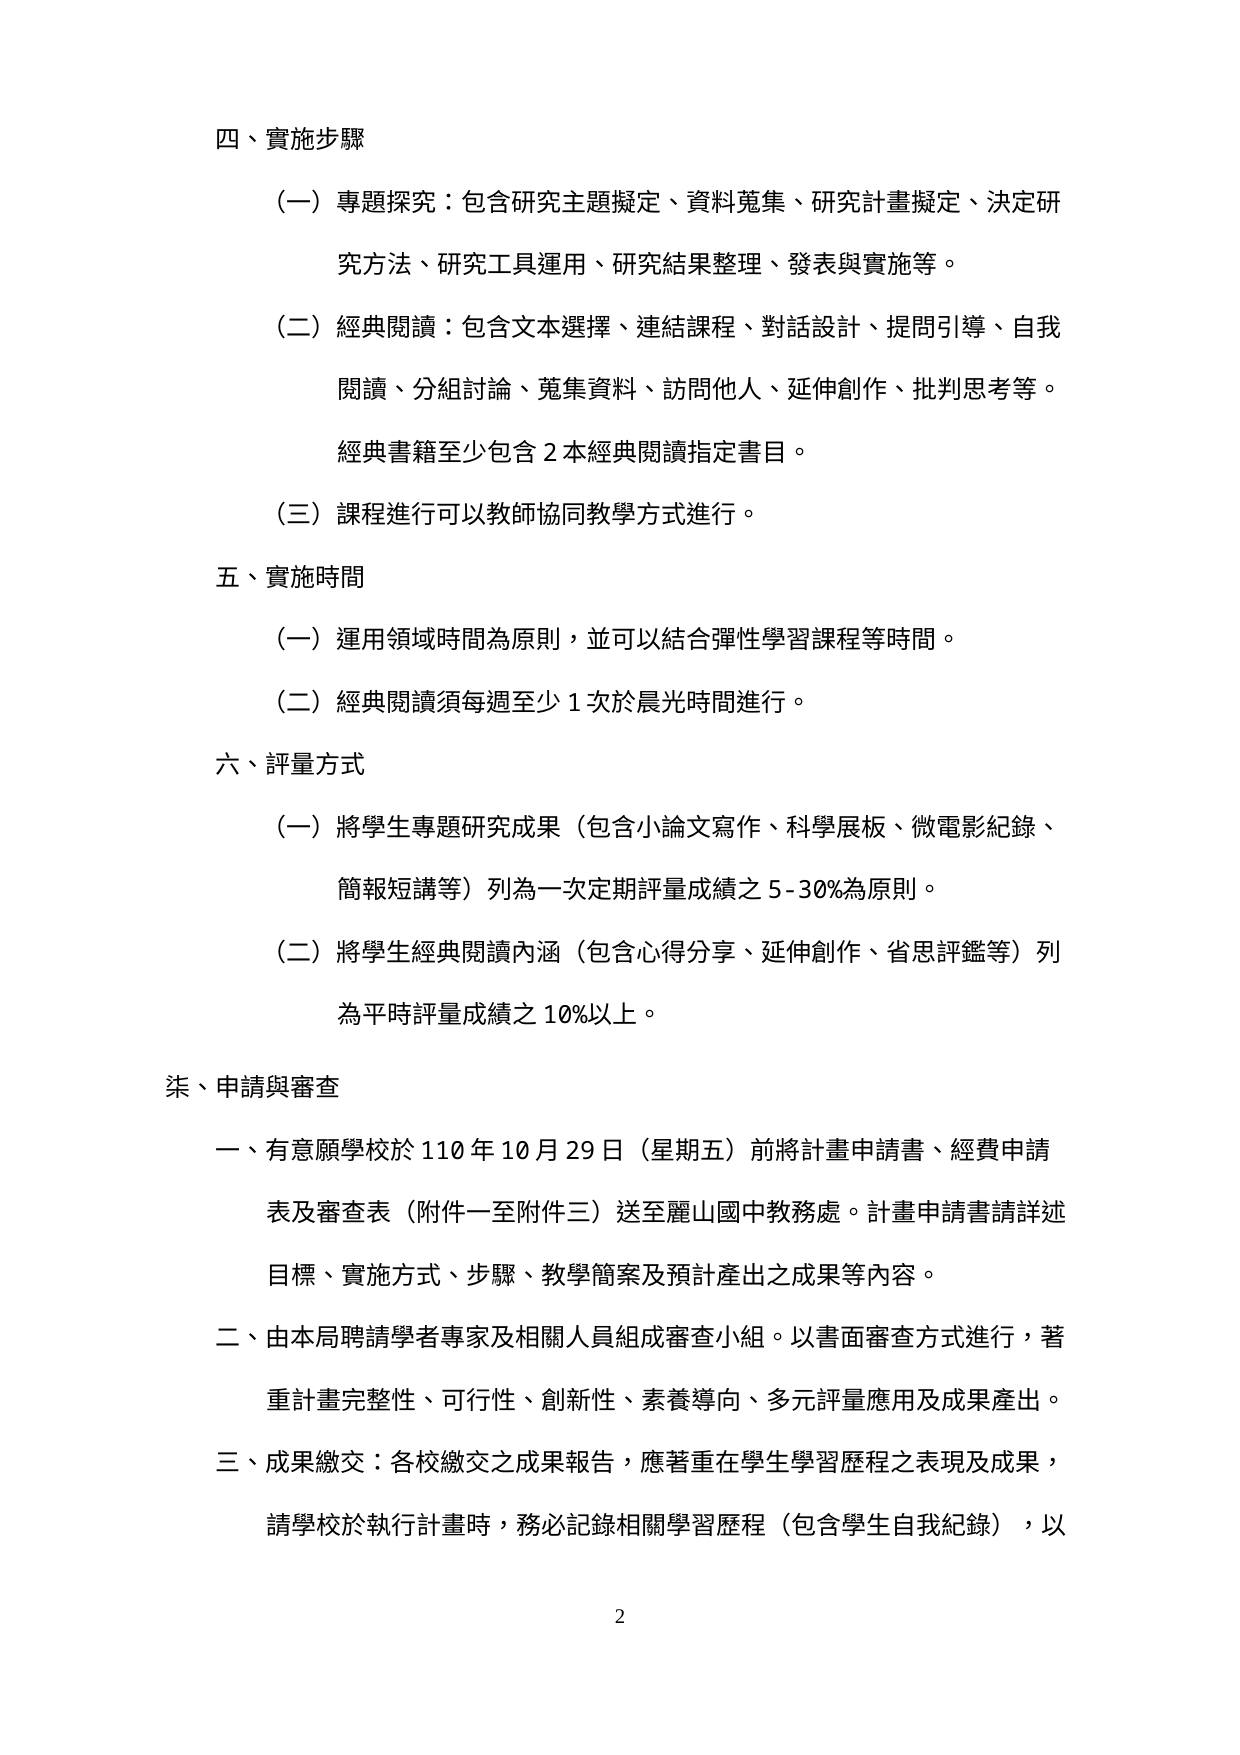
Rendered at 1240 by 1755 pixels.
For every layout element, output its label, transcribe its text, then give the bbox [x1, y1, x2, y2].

text （二）將學生經典閱讀內涵（包含心得分享、延伸創作、省思評鑑等）列為平時評量成績之10%以上。 [262, 909, 1074, 1034]
text （二）經典閱讀：包含文本選擇、連結課程、對話設計、提問引導、自我閱讀、分組討論、蒐集資料、訪問他人、延伸創作、批判思考等。經典書籍至少包含2本經典閱讀指定書目。 [262, 284, 1074, 471]
text （三）課程進行可以教師協同教學方式進行。 [262, 471, 1074, 534]
text 六、評量方式 [165, 721, 1074, 784]
text 四、實施步驟 [165, 96, 1074, 159]
text （一）將學生專題研究成果（包含小論文寫作、科學展板、微電影紀錄、簡報短講等）列為一次定期評量成績之5-30%為原則。 [262, 784, 1074, 909]
text （二）經典閱讀須每週至少1次於晨光時間進行。 [262, 659, 1074, 721]
text （一）運用領域時間為原則，並可以結合彈性學習課程等時間。 [262, 596, 1074, 659]
text 柒、申請與審查 [165, 1044, 1074, 1107]
text 五、實施時間 [165, 534, 1074, 596]
text （一）專題探究：包含研究主題擬定、資料蒐集、研究計畫擬定、決定研究方法、研究工具運用、研究結果整理、發表與實施等。 [262, 159, 1074, 284]
text 二、由本局聘請學者專家及相關人員組成審查小組。以書面審查方式進行，著重計畫完整性、可行性、創新性、素養導向、多元評量應用及成果產出。 [215, 1294, 1074, 1419]
text 三、成果繳交：各校繳交之成果報告，應著重在學生學習歷程之表現及成果，請學校於執行計畫時，務必記錄相關學習歷程（包含學生自我紀錄），以 [215, 1419, 1074, 1544]
text 一、有意願學校於110年10月29日（星期五）前將計畫申請書、經費申請表及審查表（附件一至附件三）送至麗山國中教務處。計畫申請書請詳述目標、實施方式、步驟、教學簡案及預計產出之成果等內容。 [215, 1107, 1074, 1294]
